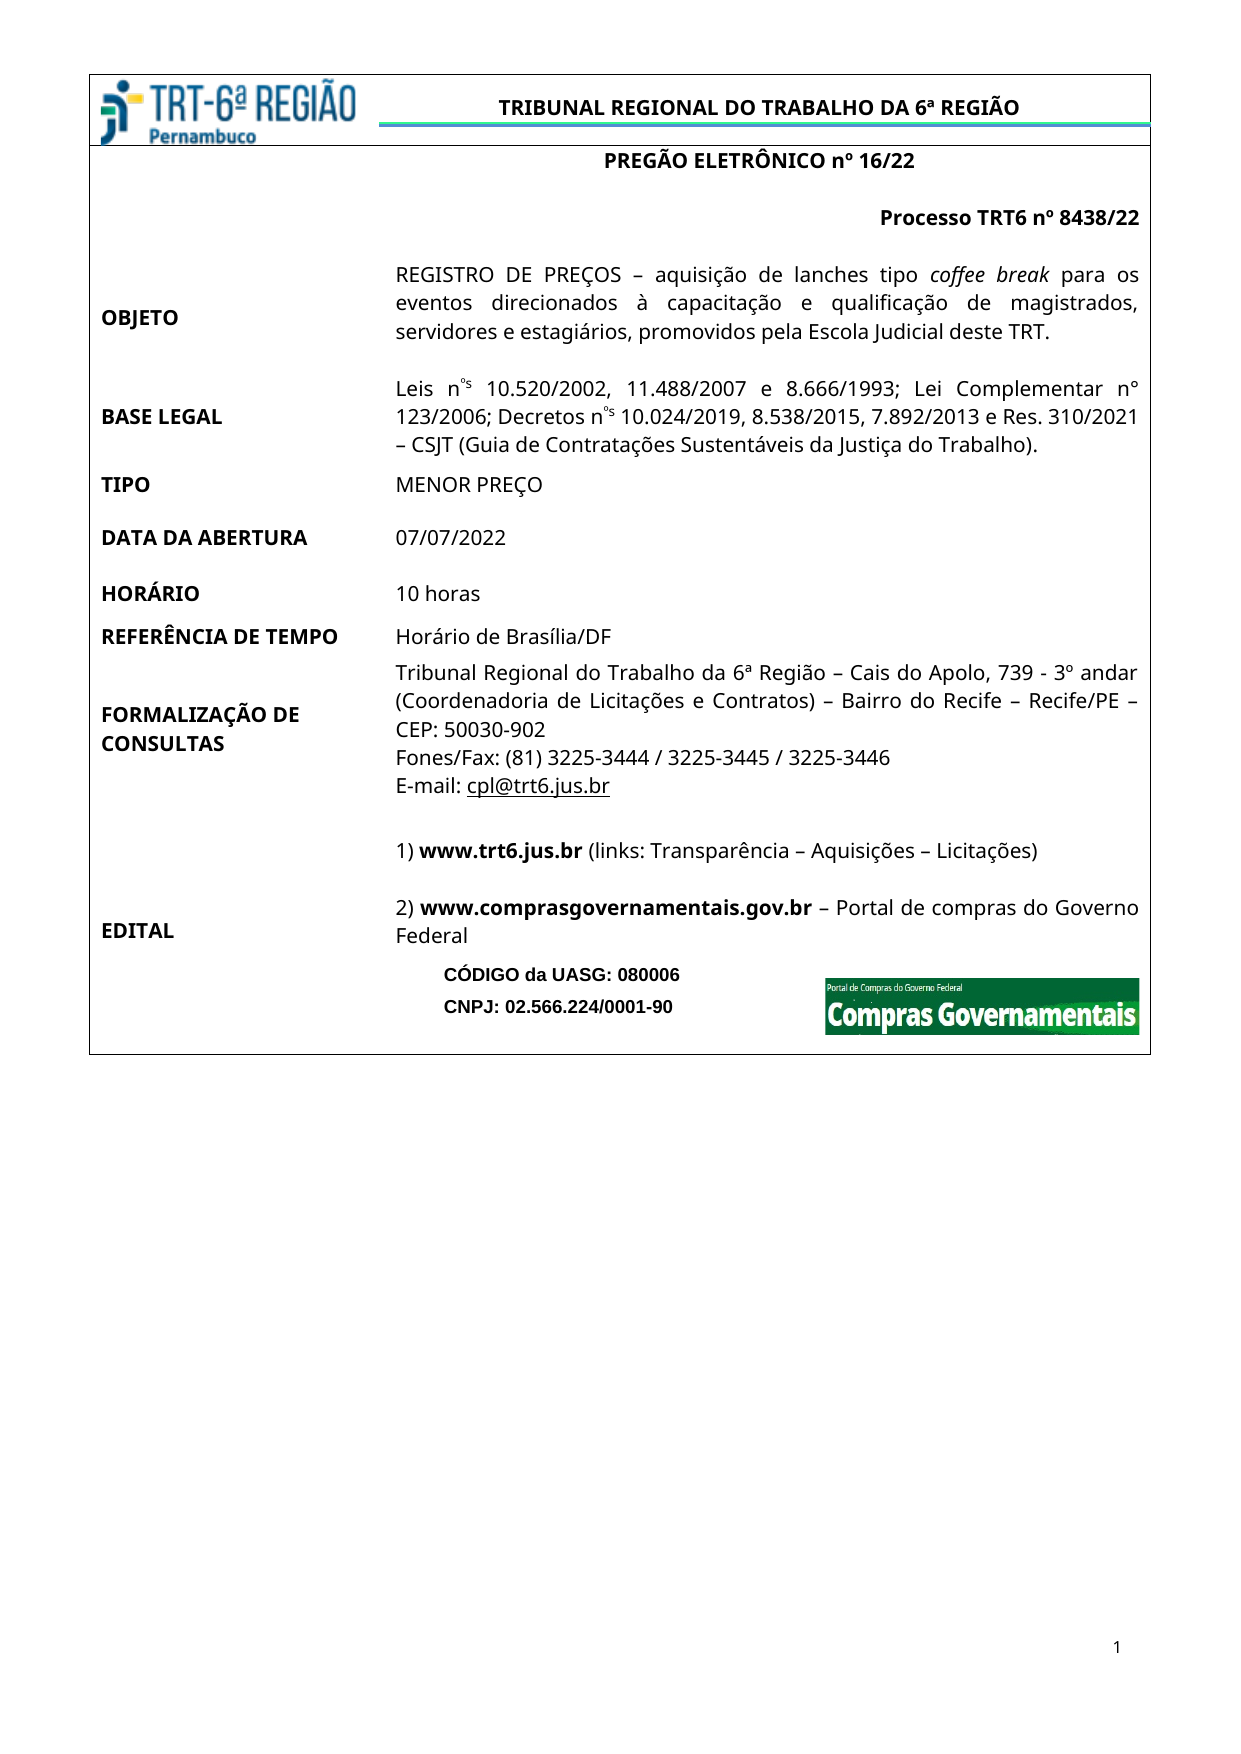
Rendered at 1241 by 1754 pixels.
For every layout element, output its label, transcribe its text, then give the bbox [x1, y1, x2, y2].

table_header [154, 139, 162, 145]
table_cell DATA DA ABERTURA [90, 509, 384, 565]
table_cell Horário de Brasília/DF [384, 622, 1150, 650]
table_cell 07/07/2022 [384, 509, 1150, 565]
table_cell HORÁRIO [90, 565, 384, 622]
table_cell MENOR PREÇO [384, 459, 1150, 509]
table_cell OBJETO [90, 260, 384, 374]
table_cell TIPO [90, 459, 384, 509]
table_cell [90, 146, 367, 203]
table_cell BASE LEGAL [90, 374, 384, 459]
table_cell Tribunal Regional do Trabalho da 6ª Região – Cais do Apolo, 739 - 3º andar (Coordenadoria de Licitações e Contratos) – Bairro do Recife – Recife/PE – CEP: 50030-902 Fones/Fax: (81) 3225-3444 / 3225-3445 / 3225-3446 E-mail: cpl@trt6.jus.br [384, 650, 1150, 808]
table_header TRIBUNAL REGIONAL DO TRABALHO DA 6ª REGIÃO [368, 75, 1150, 145]
table_cell 1) www.trt6.jus.br (links: Transparência – Aquisições – Licitações) 2) www.comprasgovernamentais.gov.br – Portal de compras do Governo Federal [384, 808, 1150, 1054]
table_cell Leis nºs 10.520/2002, 11.488/2007 e 8.666/1993; Lei Complementar n° 123/2006; Decretos nºs 10.024/2019, 8.538/2015, 7.892/2013 e Res. 310/2021 – CSJT (Guia de Contratações Sustentáveis da Justiça do Trabalho). [384, 374, 1150, 459]
table_cell 10 horas [384, 565, 1150, 622]
table_cell PREGÃO ELETRÔNICO nº 16/22 [368, 146, 1150, 203]
table_cell FORMALIZAÇÃO DE CONSULTAS [90, 650, 384, 808]
table_header [90, 75, 367, 145]
table_cell EDITAL [90, 808, 384, 1054]
table_cell Processo TRT6 nº 8438/22 [90, 203, 1150, 260]
table_cell REGISTRO DE PREÇOS – aquisição de lanches tipo coffee break para os eventos direcionados à capacitação e qualificação de magistrados, servidores e estagiários, promovidos pela Escola Judicial deste TRT. [384, 260, 1150, 374]
table_cell REFERÊNCIA DE TEMPO [90, 622, 384, 650]
